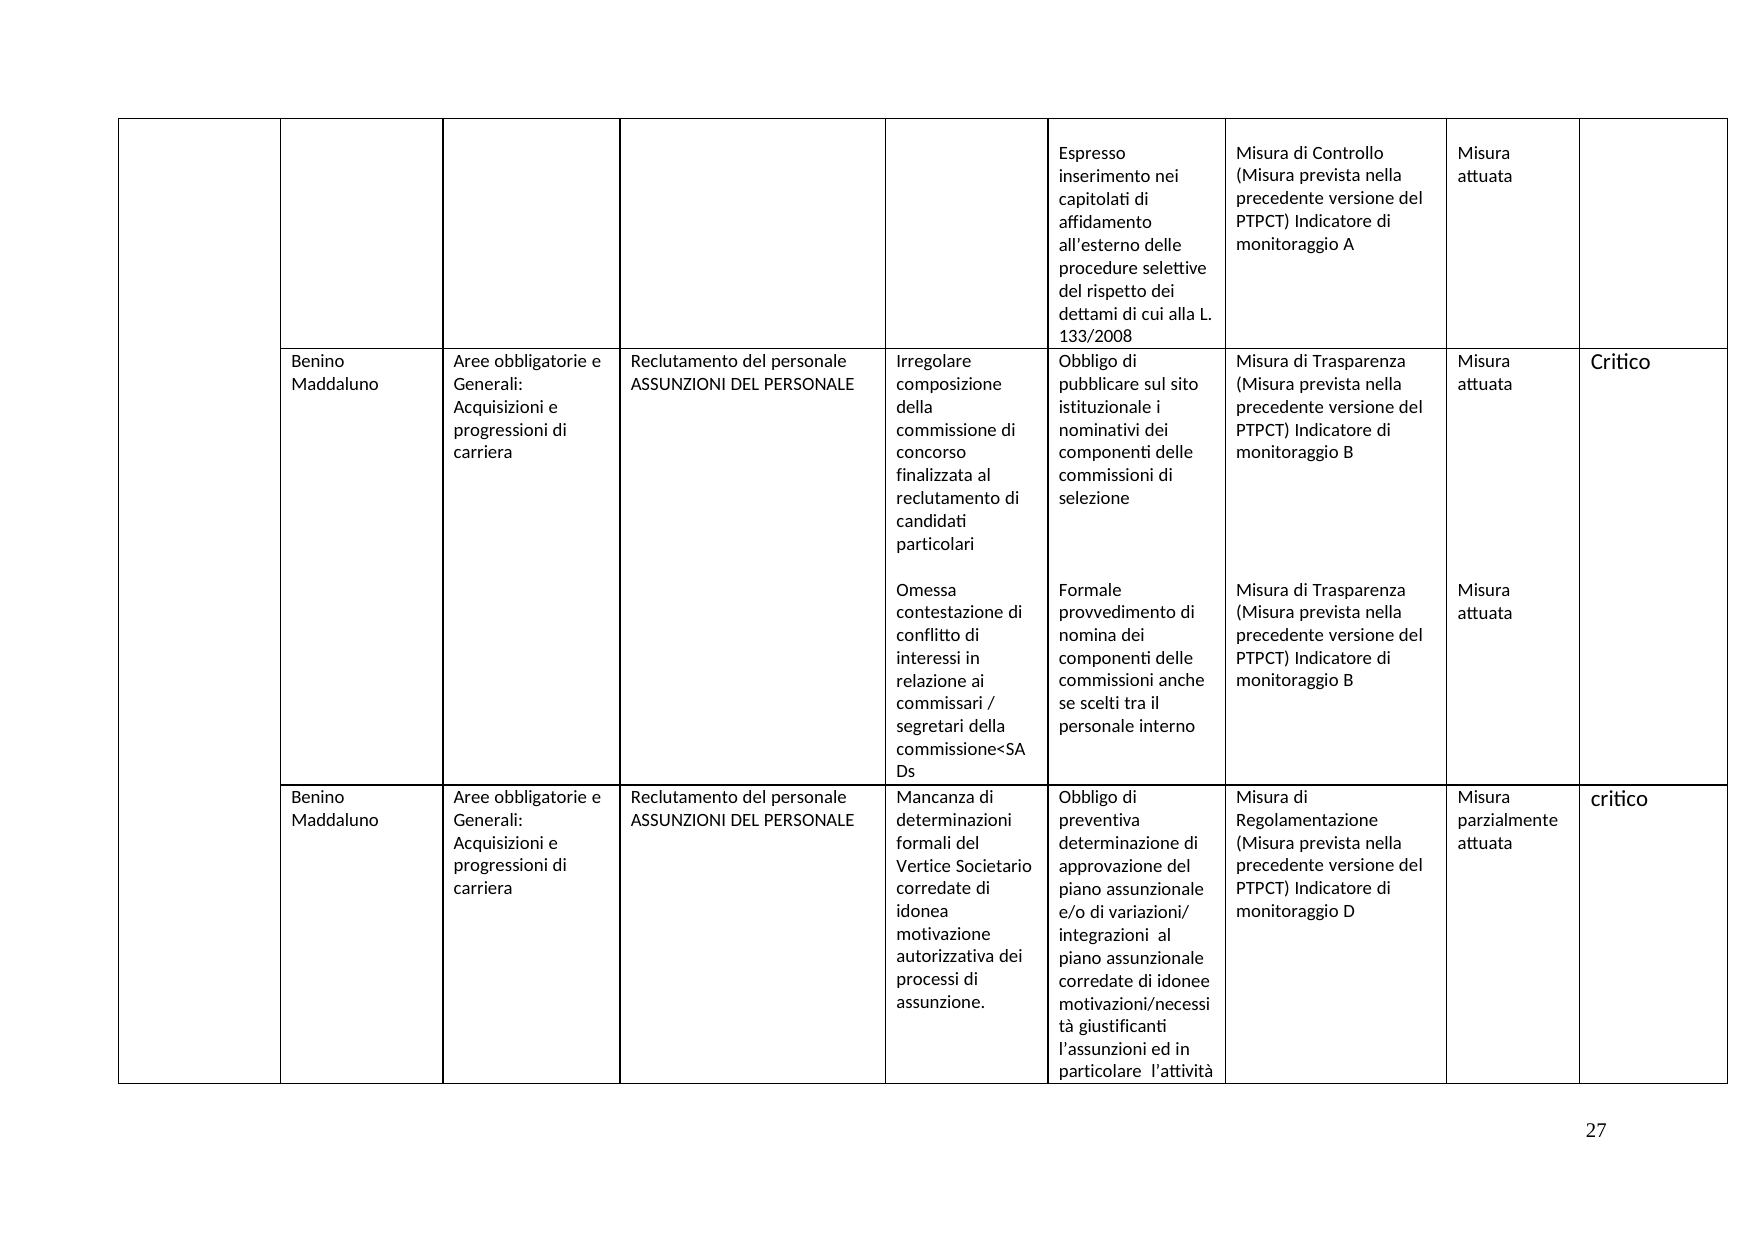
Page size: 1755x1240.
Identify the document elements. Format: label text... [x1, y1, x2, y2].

table_header [621, 119, 885, 348]
table_cell Aree obbligatorie e Generali: Acquisizioni e progressioni di carriera [444, 349, 619, 784]
table_cell Obbligo di pubblicare sul sito istituzionale i nominativi dei componenti delle commissioni di selezione Formale provvedimento di nomina dei componenti delle commissioni anche se scelti tra il personale interno [1049, 349, 1225, 784]
table_cell Misura parzialmente attuata [1447, 786, 1579, 1083]
table_header Misura di Controllo (Misura prevista nella precedente versione del PTPCT) Indicatore di monitoraggio A [1226, 119, 1446, 348]
table_header [444, 119, 619, 348]
table_cell Misura di Trasparenza (Misura prevista nella precedente versione del PTPCT) Indicatore di monitoraggio B Misura di Trasparenza (Misura prevista nella precedente versione del PTPCT) Indicatore di monitoraggio B [1226, 349, 1446, 784]
table_header [281, 119, 442, 348]
table_header [886, 119, 1047, 348]
table_header Espresso inserimento nei capitolati di affidamento all’esterno delle procedure selettive del rispetto dei dettami di cui alla L. 133/2008 [1049, 119, 1225, 348]
table_header [1580, 119, 1727, 348]
table_cell Aree obbligatorie e Generali: Acquisizioni e progressioni di carriera [444, 786, 619, 1083]
table_header Misura attuata [1447, 119, 1579, 348]
table_cell Critico [1580, 349, 1727, 784]
table_cell critico [1580, 786, 1727, 1083]
table_cell Misura di Regolamentazione (Misura prevista nella precedente versione del PTPCT) Indicatore di monitoraggio D [1226, 786, 1446, 1083]
table_cell Reclutamento del personale ASSUNZIONI DEL PERSONALE [621, 786, 885, 1083]
table_cell Misura attuata Misura attuata [1447, 349, 1579, 784]
table_cell Irregolare composizione della commissione di concorso finalizzata al reclutamento di candidati particolari Omessa contestazione di conflitto di interessi in relazione ai commissari / segretari della commissione<SA Ds [886, 349, 1047, 784]
table_cell Mancanza di determinazioni formali del Vertice Societario corredate di idonea motivazione autorizzativa dei processi di assunzione. [886, 786, 1047, 1083]
table_cell Obbligo di preventiva determinazione di approvazione del piano assunzionale e/o di variazioni/ integrazioni al piano assunzionale corredate di idonee motivazioni/necessi tà giustificanti l’assunzioni ed in particolare l’attività [1049, 786, 1225, 1083]
table_cell Reclutamento del personale ASSUNZIONI DEL PERSONALE [621, 349, 885, 784]
table_cell Benino Maddaluno [281, 349, 442, 784]
table_cell Benino Maddaluno [281, 786, 442, 1083]
table_header [119, 119, 280, 1083]
